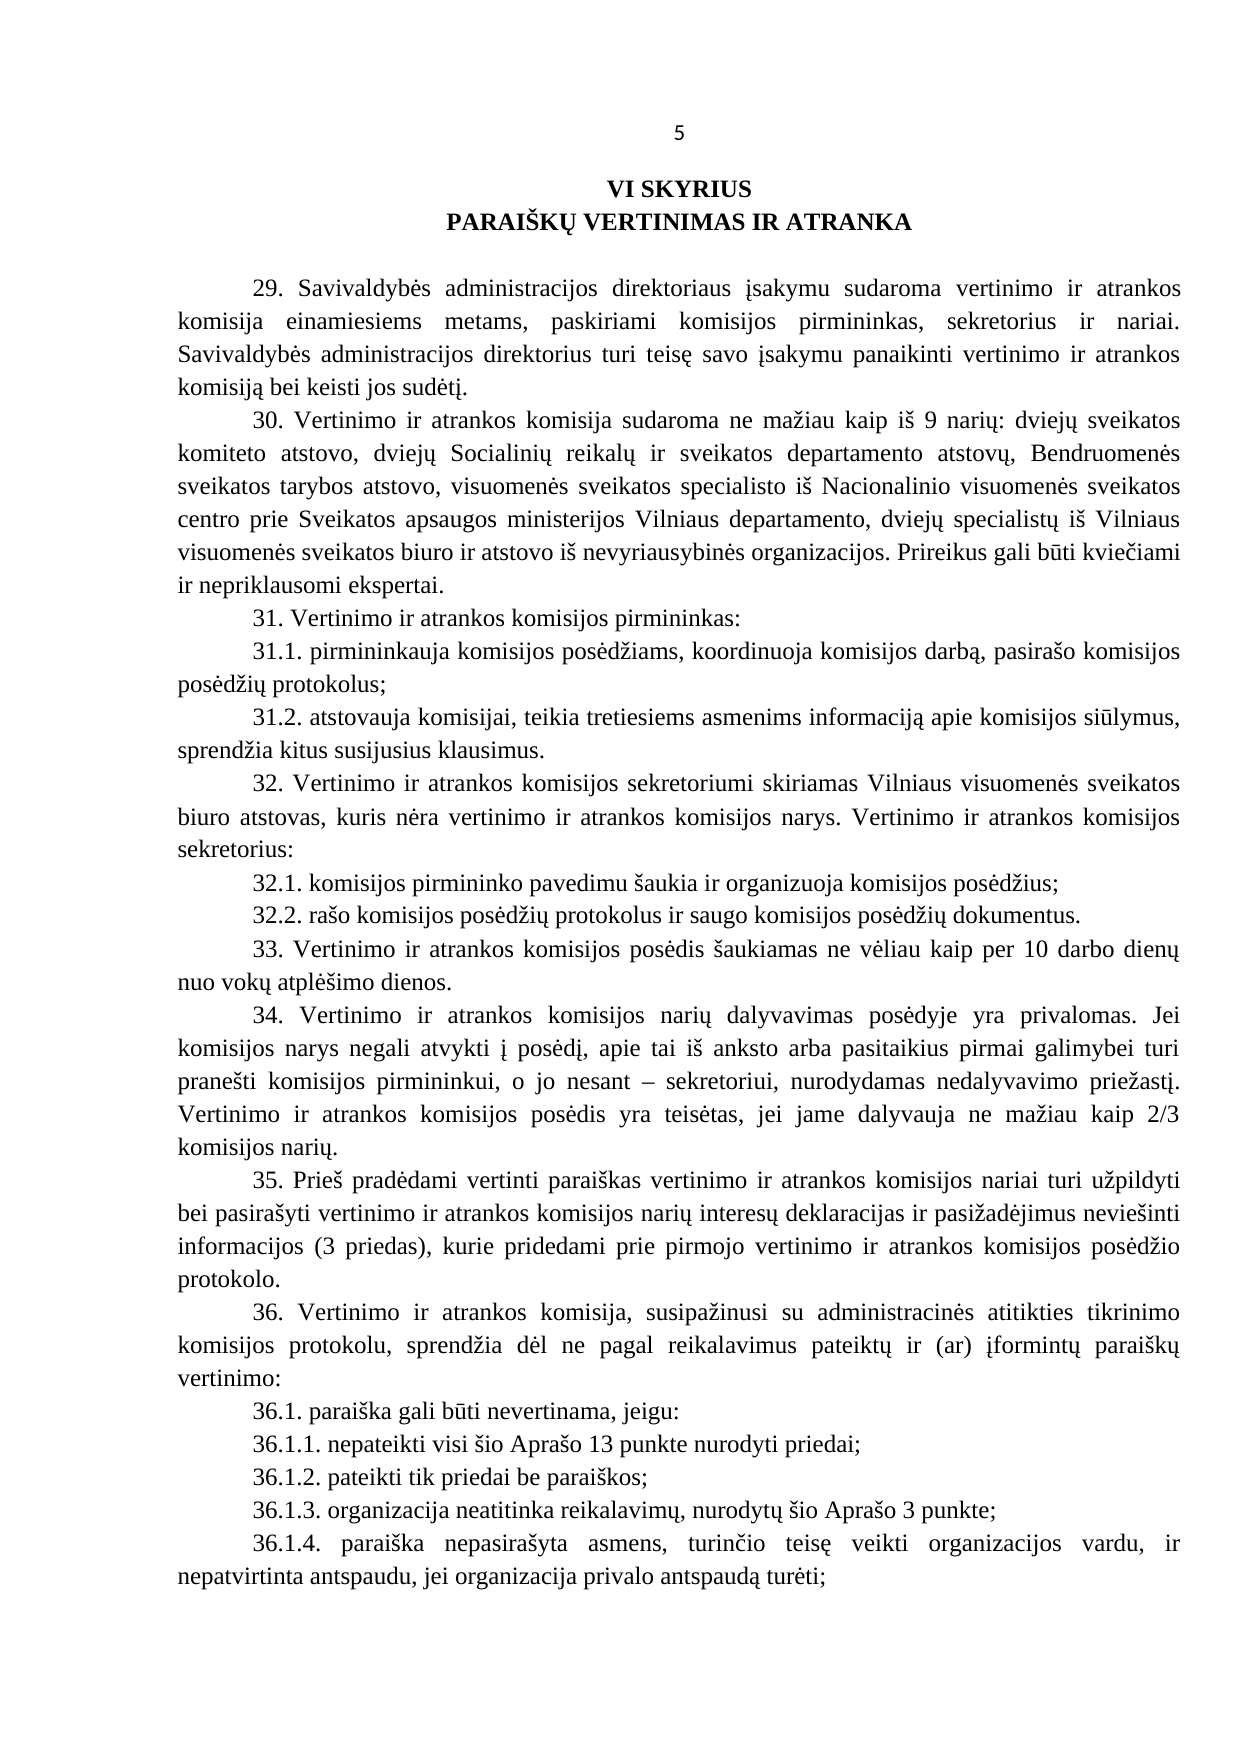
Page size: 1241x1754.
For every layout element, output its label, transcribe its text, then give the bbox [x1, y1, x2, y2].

text 31.1. pirmininkauja komisijos posėdžiams, koordinuoja komisijos darbą, pasirašo komisijos posėdžių protokolus; [177, 636, 1181, 698]
text 29. Savivaldybės administracijos direktoriaus įsakymu sudaroma vertinimo ir atrankos komisija einamiesiems metams, paskiriami komisijos pirmininkas, sekretorius ir nariai. Savivaldybės administracijos direktorius turi teisę savo įsakymu panaikinti vertinimo ir atrankos komisiją bei keisti jos sudėtį. [177, 273, 1181, 401]
text 30. Vertinimo ir atrankos komisija sudaroma ne mažiau kaip iš 9 narių: dviejų sveikatos komiteto atstovo, dviejų Socialinių reikalų ir sveikatos departamento atstovų, Bendruomenės sveikatos tarybos atstovo, visuomenės sveikatos specialisto iš Nacionalinio visuomenės sveikatos centro prie Sveikatos apsaugos ministerijos Vilniaus departamento, dviejų specialistų iš Vilniaus visuomenės sveikatos biuro ir atstovo iš nevyriausybinės organizacijos. Prireikus gali būti kviečiami ir nepriklausomi ekspertai. [177, 405, 1181, 599]
text 33. Vertinimo ir atrankos komisijos posėdis šaukiamas ne vėliau kaip per 10 darbo dienų nuo vokų atplėšimo dienos. [177, 934, 1181, 995]
text 36. Vertinimo ir atrankos komisija, susipažinusi su administracinės atitikties tikrinimo komisijos protokolu, sprendžia dėl ne pagal reikalavimus pateiktų ir (ar) įformintų paraiškų vertinimo: [177, 1297, 1181, 1392]
text 32.2. rašo komisijos posėdžių protokolus ir saugo komisijos posėdžių dokumentus. [177, 901, 1181, 929]
text 36.1. paraiška gali būti nevertinama, jeigu: [177, 1396, 1181, 1425]
text 36.1.3. organizacija neatitinka reikalavimų, nurodytų šio Aprašo 3 punkte; [177, 1495, 1181, 1524]
text 35. Prieš pradėdami vertinti paraiškas vertinimo ir atrankos komisijos nariai turi užpildyti bei pasirašyti vertinimo ir atrankos komisijos narių interesų deklaracijas ir pasižadėjimus neviešinti informacijos (3 priedas), kurie pridedami prie pirmojo vertinimo ir atrankos komisijos posėdžio protokolo. [177, 1165, 1181, 1293]
text 36.1.4. paraiška nepasirašyta asmens, turinčio teisę veikti organizacijos vardu, ir nepatvirtinta antspaudu, jei organizacija privalo antspaudą turėti; [177, 1528, 1181, 1590]
text 31.2. atstovauja komisijai, teikia tretiesiems asmenims informaciją apie komisijos siūlymus, sprendžia kitus susijusius klausimus. [177, 702, 1181, 764]
text PARAIŠKŲ VERTINIMAS IR ATRANKA [177, 207, 1181, 236]
text 32.1. komisijos pirmininko pavedimu šaukia ir organizuoja komisijos posėdžius; [177, 868, 1181, 896]
text 32. Vertinimo ir atrankos komisijos sekretoriumi skiriamas Vilniaus visuomenės sveikatos biuro atstovas, kuris nėra vertinimo ir atrankos komisijos narys. Vertinimo ir atrankos komisijos sekretorius: [177, 768, 1181, 863]
text 34. Vertinimo ir atrankos komisijos narių dalyvavimas posėdyje yra privalomas. Jei komisijos narys negali atvykti į posėdį, apie tai iš anksto arba pasitaikius pirmai galimybei turi pranešti komisijos pirmininkui, o jo nesant – sekretoriui, nurodydamas nedalyvavimo priežastį. Vertinimo ir atrankos komisijos posėdis yra teisėtas, jei jame dalyvauja ne mažiau kaip 2/3 komisijos narių. [177, 1000, 1181, 1161]
text VI SKYRIUS [177, 174, 1181, 203]
text 36.1.1. nepateikti visi šio Aprašo 13 punkte nurodyti priedai; [177, 1429, 1181, 1458]
text 36.1.2. pateikti tik priedai be paraiškos; [177, 1462, 1181, 1491]
text 31. Vertinimo ir atrankos komisijos pirmininkas: [177, 603, 1181, 632]
